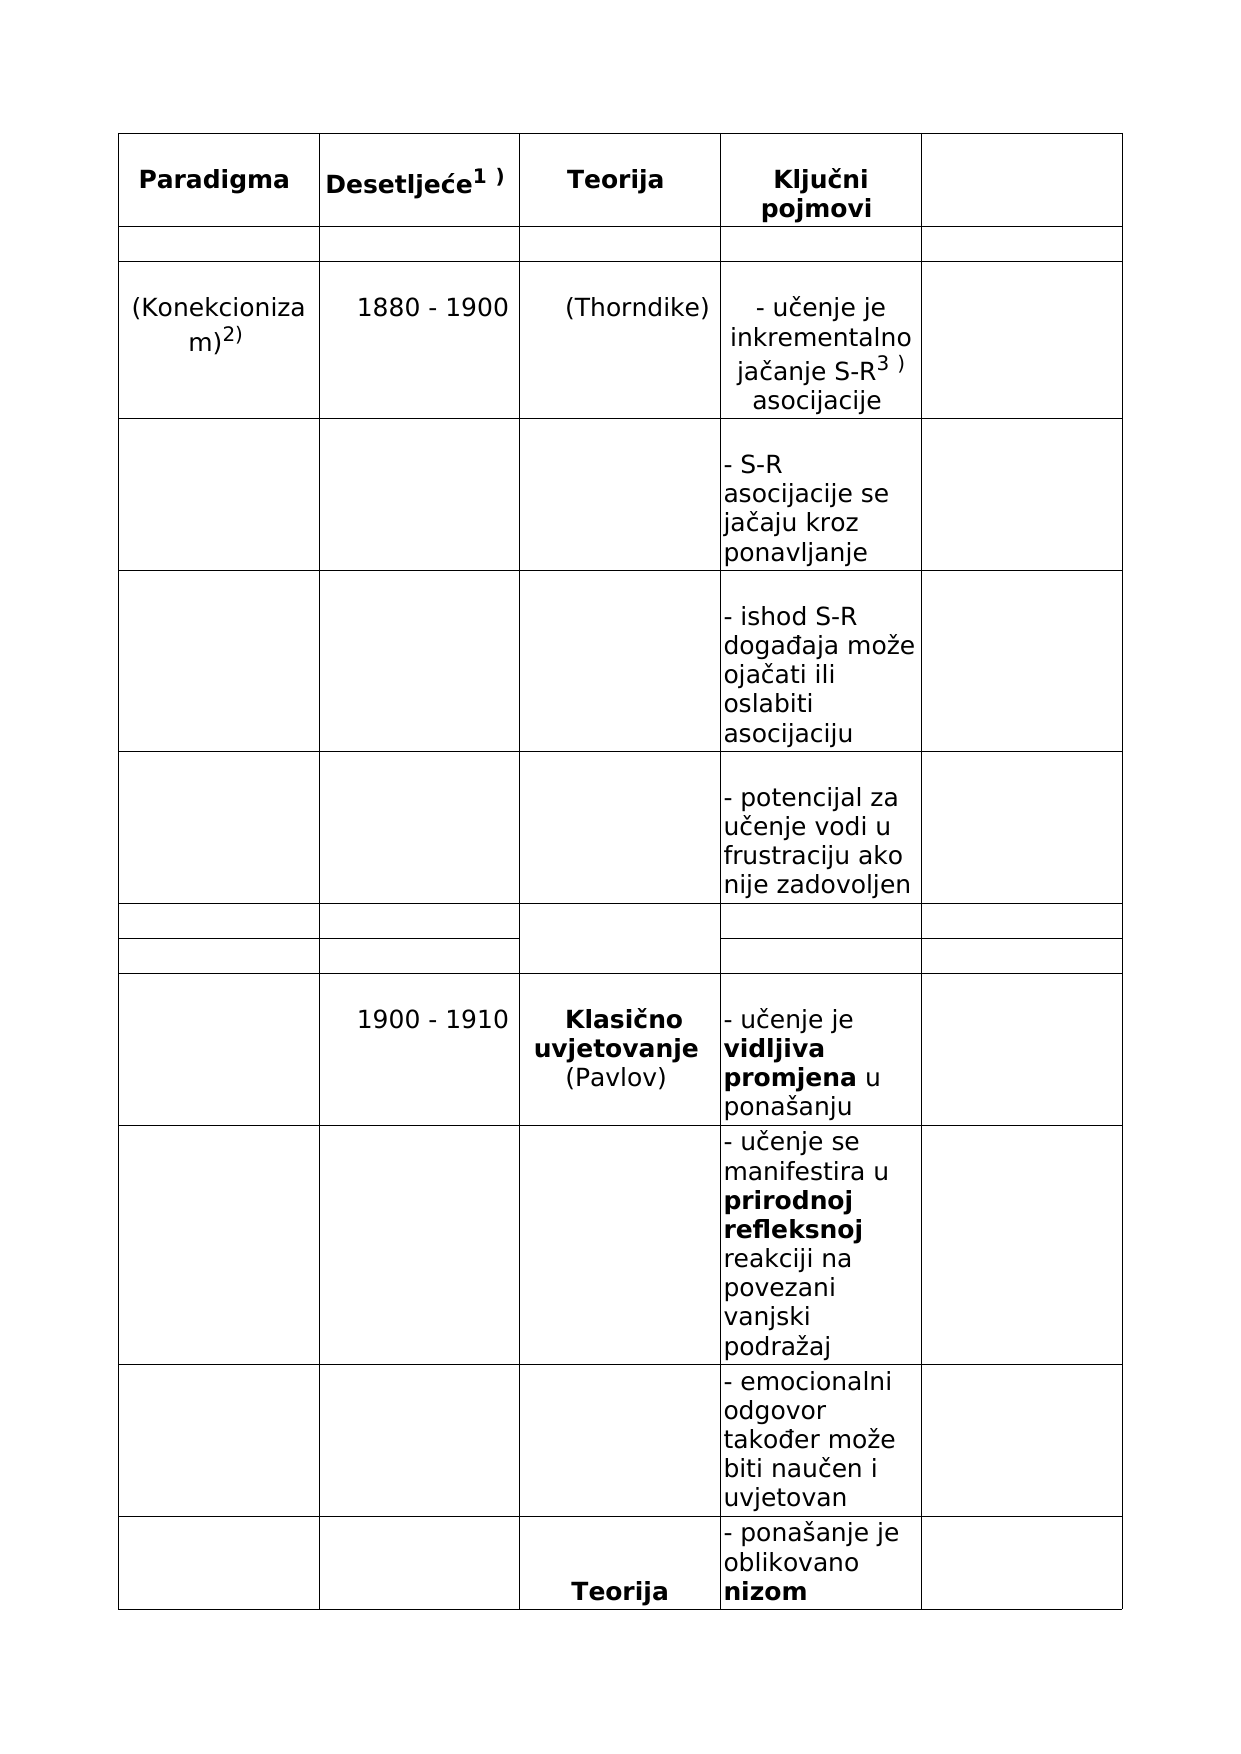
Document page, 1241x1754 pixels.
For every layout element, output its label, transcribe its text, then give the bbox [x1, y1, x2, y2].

table_cell Teorija [520, 1517, 720, 1609]
table_cell [320, 904, 519, 938]
table_cell [520, 227, 720, 261]
table_cell [922, 752, 1122, 903]
table_cell - učenje je vidljiva promjena u ponašanju [721, 974, 921, 1124]
table_cell (Konekcionizam)2) [119, 262, 319, 418]
table_cell [320, 752, 519, 903]
table_header Teorija [520, 134, 720, 226]
table_cell [320, 1517, 519, 1609]
table_header Paradigma [119, 134, 319, 226]
table_cell - potencijal za učenje vodi u frustraciju ako nije zadovoljen [721, 752, 921, 903]
table_cell - učenje se manifestira u prirodnoj refleksnoj reakciji na povezani vanjski podražaj [721, 1126, 921, 1364]
table_cell (Thorndike) [520, 262, 720, 418]
table_cell [922, 939, 1122, 973]
table_cell - učenje je inkrementalno jačanje S-R3 ) asocijacije [721, 262, 921, 418]
table_cell [922, 974, 1122, 1124]
table_cell [320, 571, 519, 751]
table_cell [320, 1126, 519, 1364]
table_cell [520, 904, 720, 973]
table_cell [119, 752, 319, 903]
table_cell [922, 1517, 1122, 1609]
table_cell [520, 419, 720, 570]
table_cell [119, 974, 319, 1124]
table_cell [320, 419, 519, 570]
table_cell [520, 1365, 720, 1516]
table_cell [520, 571, 720, 751]
table_cell - ponašanje je oblikovano nizom [721, 1517, 921, 1609]
table_cell [119, 939, 319, 973]
table_cell [922, 571, 1122, 751]
table_cell [922, 419, 1122, 570]
table_cell [119, 1126, 319, 1364]
table_cell [922, 227, 1122, 261]
table_cell - emocionalni odgovor također može biti naučen i uvjetovan [721, 1365, 921, 1516]
table_cell 1900 - 1910 [320, 974, 519, 1124]
table_header Ključni pojmovi [721, 134, 921, 226]
table_cell [119, 904, 319, 938]
table_cell - ishod S-R događaja može ojačati ili oslabiti asocijaciju [721, 571, 921, 751]
table_cell [119, 1517, 319, 1609]
table_header [922, 134, 1122, 226]
table_cell [119, 571, 319, 751]
table_cell - S-R asocijacije se jačaju kroz ponavljanje [721, 419, 921, 570]
table_cell [119, 1365, 319, 1516]
table_header Desetljeće1 ) [320, 134, 519, 226]
table_cell [320, 227, 519, 261]
table_cell [119, 227, 319, 261]
table_cell [721, 227, 921, 261]
table_cell [721, 939, 921, 973]
table_cell [922, 262, 1122, 418]
table_cell [119, 419, 319, 570]
table_cell [922, 904, 1122, 938]
table_cell [721, 904, 921, 938]
table_cell 1880 - 1900 [320, 262, 519, 418]
table_cell Klasično uvjetovanje ​ (Pavlov) [520, 974, 720, 1124]
table_cell [320, 1365, 519, 1516]
table_cell [520, 1126, 720, 1364]
table_cell [520, 752, 720, 903]
table_cell [922, 1126, 1122, 1364]
table_cell [922, 1365, 1122, 1516]
table_cell [320, 939, 519, 973]
